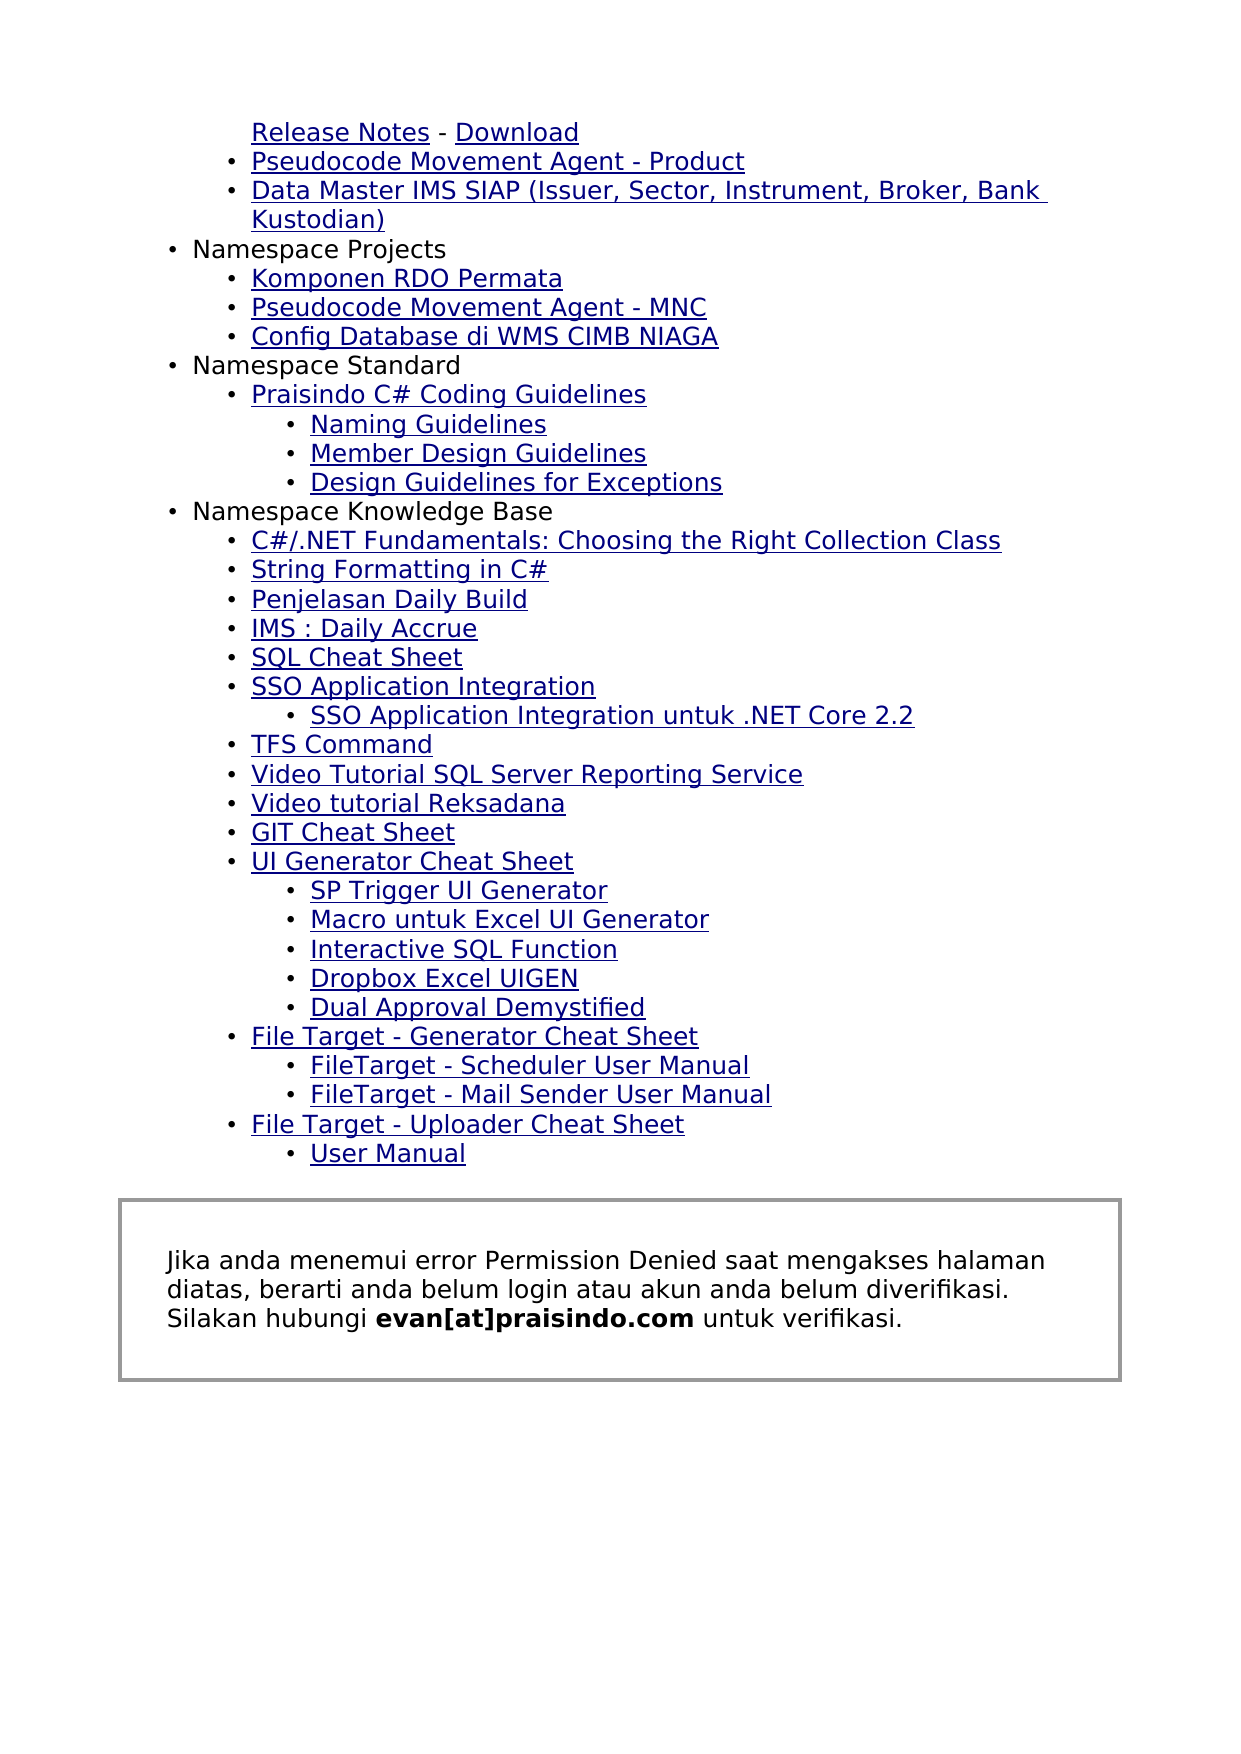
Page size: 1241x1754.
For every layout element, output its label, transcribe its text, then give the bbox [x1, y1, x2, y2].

table_header Jika anda menemui error Permission Denied saat mengakses halaman diatas, berarti anda belum login atau akun anda belum diverifikasi. Silakan hubungi evan[at]praisindo.com untuk verifikasi. [131, 1211, 1109, 1369]
list Pseudocode Movement Agent - MNC [236, 293, 1122, 322]
list Member Design Guidelines [295, 439, 1122, 468]
list FileTarget - Mail Sender User Manual [295, 1081, 1122, 1110]
list Pseudocode Movement Agent - Product [236, 147, 1122, 176]
list File Target - Generator Cheat Sheet [236, 1022, 1122, 1051]
list Komponen RDO Permata [236, 264, 1122, 293]
list Macro untuk Excel UI Generator [295, 906, 1122, 935]
list TFS Command [236, 731, 1122, 760]
list Namespace Projects [177, 235, 1122, 264]
list FileTarget - Scheduler User Manual [295, 1051, 1122, 1081]
list User Manual [295, 1139, 1122, 1168]
list Release Notes - Download [236, 118, 1122, 147]
list String Formatting in C# [236, 556, 1122, 585]
list Data Master IMS SIAP (Issuer, Sector, Instrument, Broker, Bank Kustodian) [236, 176, 1122, 235]
list SSO Application Integration [236, 672, 1122, 701]
list Namespace Standard [177, 351, 1122, 381]
list SSO Application Integration untuk .NET Core 2.2 [295, 701, 1122, 731]
list Dual Approval Demystified [295, 993, 1122, 1022]
list Namespace Knowledge Base [177, 497, 1122, 526]
list Config Database di WMS CIMB NIAGA [236, 322, 1122, 351]
list Praisindo C# Coding Guidelines [236, 381, 1122, 410]
list SQL Cheat Sheet [236, 643, 1122, 672]
list Interactive SQL Function [295, 935, 1122, 964]
list Design Guidelines for Exceptions [295, 468, 1122, 497]
list IMS : Daily Accrue [236, 614, 1122, 643]
list GIT Cheat Sheet [236, 818, 1122, 847]
list Video tutorial Reksadana [236, 789, 1122, 818]
list Naming Guidelines [295, 410, 1122, 439]
list C#/.NET Fundamentals: Choosing the Right Collection Class [236, 526, 1122, 556]
list Video Tutorial SQL Server Reporting Service [236, 760, 1122, 789]
list File Target - Uploader Cheat Sheet [236, 1110, 1122, 1139]
list Penjelasan Daily Build [236, 585, 1122, 614]
list SP Trigger UI Generator [295, 876, 1122, 906]
list UI Generator Cheat Sheet [236, 847, 1122, 876]
list Dropbox Excel UIGEN [295, 964, 1122, 993]
